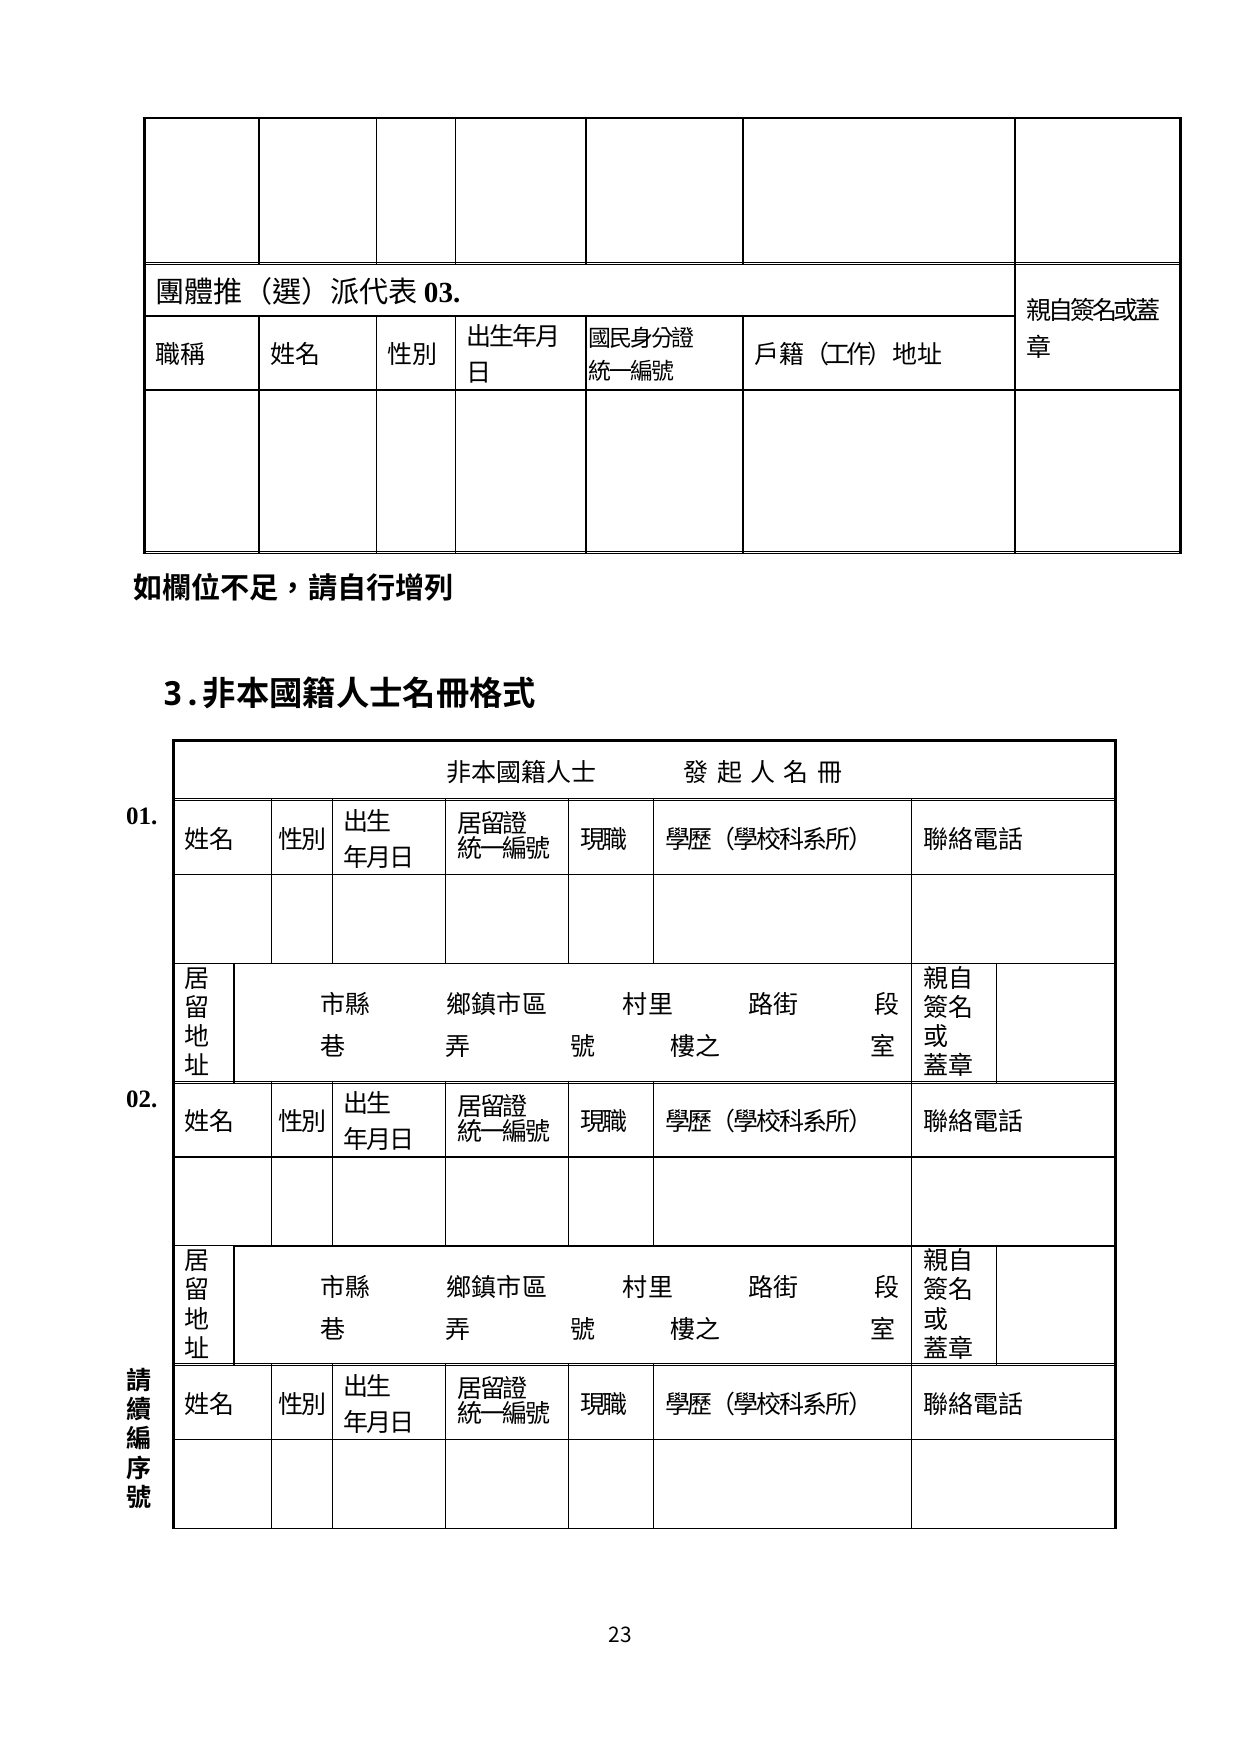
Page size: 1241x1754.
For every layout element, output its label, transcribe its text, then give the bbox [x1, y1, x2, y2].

table_cell 市縣 鄉鎮市區 村里 路街 段 巷 弄 號 樓之 室 [235, 1247, 911, 1363]
table_cell [146, 119, 258, 262]
table_cell 出生 年月日 [333, 801, 445, 874]
table_cell [446, 1440, 568, 1527]
table_cell [569, 875, 653, 962]
table_cell [912, 1440, 1114, 1527]
table_cell 居留地址 [175, 964, 233, 1081]
table_cell [456, 119, 585, 262]
table_cell 姓名 [175, 1366, 271, 1439]
table_cell [175, 1158, 271, 1245]
table_cell [456, 391, 585, 551]
table_header [115, 739, 172, 798]
table_header 非本國籍人士 發起人名冊 [175, 742, 1114, 798]
table_cell [333, 875, 445, 962]
table_cell [912, 1158, 1114, 1245]
table_cell 02. [115, 1081, 172, 1245]
table_cell 性別 [272, 1366, 332, 1439]
table_cell 性別 [272, 1084, 332, 1156]
table_cell 親自 簽名或 蓋章 [912, 964, 996, 1081]
table_cell [654, 1158, 911, 1245]
text 3.非本國籍人士名冊格式 [162, 666, 1063, 715]
table_cell [997, 1247, 1114, 1363]
table_cell [260, 391, 376, 551]
table_cell 01. [115, 798, 172, 962]
table_cell 學歷（學校科系所） [654, 1084, 911, 1156]
table_cell [115, 1245, 172, 1363]
table_cell [175, 1440, 271, 1527]
table_cell [272, 1158, 332, 1245]
text 如欄位不足，請自行增列 [133, 554, 1063, 610]
table_cell [175, 875, 271, 962]
table_cell 親自簽名或蓋章 [1016, 265, 1179, 389]
table_cell 出生年月日 [456, 317, 585, 389]
table_cell 團體推（選）派代表03. [146, 265, 1014, 315]
table_cell 出生 年月日 [333, 1084, 445, 1156]
table_cell 市縣 鄉鎮市區 村里 路街 段 巷 弄 號 樓之 室 [235, 964, 911, 1081]
table_cell 學歷（學校科系所） [654, 801, 911, 874]
table_cell 居留證 統一編號 [446, 1084, 568, 1156]
table_cell 出生 年月日 [333, 1366, 445, 1439]
table_cell 居留證 統一編號 [446, 1366, 568, 1439]
table_cell [912, 875, 1114, 962]
table_cell [587, 391, 742, 551]
table_cell 性別 [377, 317, 455, 389]
table_cell 姓名 [175, 1084, 271, 1156]
table_cell 姓名 [175, 801, 271, 874]
table_cell 居留地址 [175, 1246, 233, 1363]
table_cell 聯絡電話 [912, 1084, 1114, 1156]
table_cell [333, 1440, 445, 1527]
table_cell [260, 119, 376, 262]
table_cell 國民身分證 統一編號 [587, 317, 742, 389]
table_cell [587, 119, 742, 262]
table_cell [146, 391, 258, 551]
table_cell [446, 1158, 568, 1245]
table_cell [272, 875, 332, 962]
table_cell 職稱 [146, 317, 258, 389]
table_cell 親自 簽名或 蓋章 [912, 1247, 996, 1363]
table_cell [744, 391, 1014, 551]
table_cell 聯絡電話 [912, 801, 1114, 874]
table_cell [115, 963, 172, 1081]
table_cell 居留證 統一編號 [446, 801, 568, 874]
table_cell 請 續 編序號 [115, 1363, 172, 1527]
table_cell 戶籍（工作）地址 [744, 317, 1014, 389]
table_cell 現職 [569, 1366, 653, 1439]
table_cell [997, 964, 1114, 1081]
table_cell 現職 [569, 801, 653, 874]
table_cell 學歷（學校科系所） [654, 1366, 911, 1439]
table_cell 現職 [569, 1084, 653, 1156]
table_cell 性別 [272, 801, 332, 874]
table_cell [1016, 391, 1179, 551]
table_cell [654, 875, 911, 962]
table_cell [1016, 119, 1179, 262]
table_cell [446, 875, 568, 962]
table_cell [377, 119, 455, 262]
table_cell [744, 119, 1014, 262]
table_cell [569, 1158, 653, 1245]
table_cell [569, 1440, 653, 1527]
table_cell 聯絡電話 [912, 1366, 1114, 1439]
table_cell [377, 391, 455, 551]
table_cell 姓名 [260, 317, 376, 389]
table_cell [272, 1440, 332, 1527]
table_cell [333, 1158, 445, 1245]
table_cell [654, 1440, 911, 1527]
